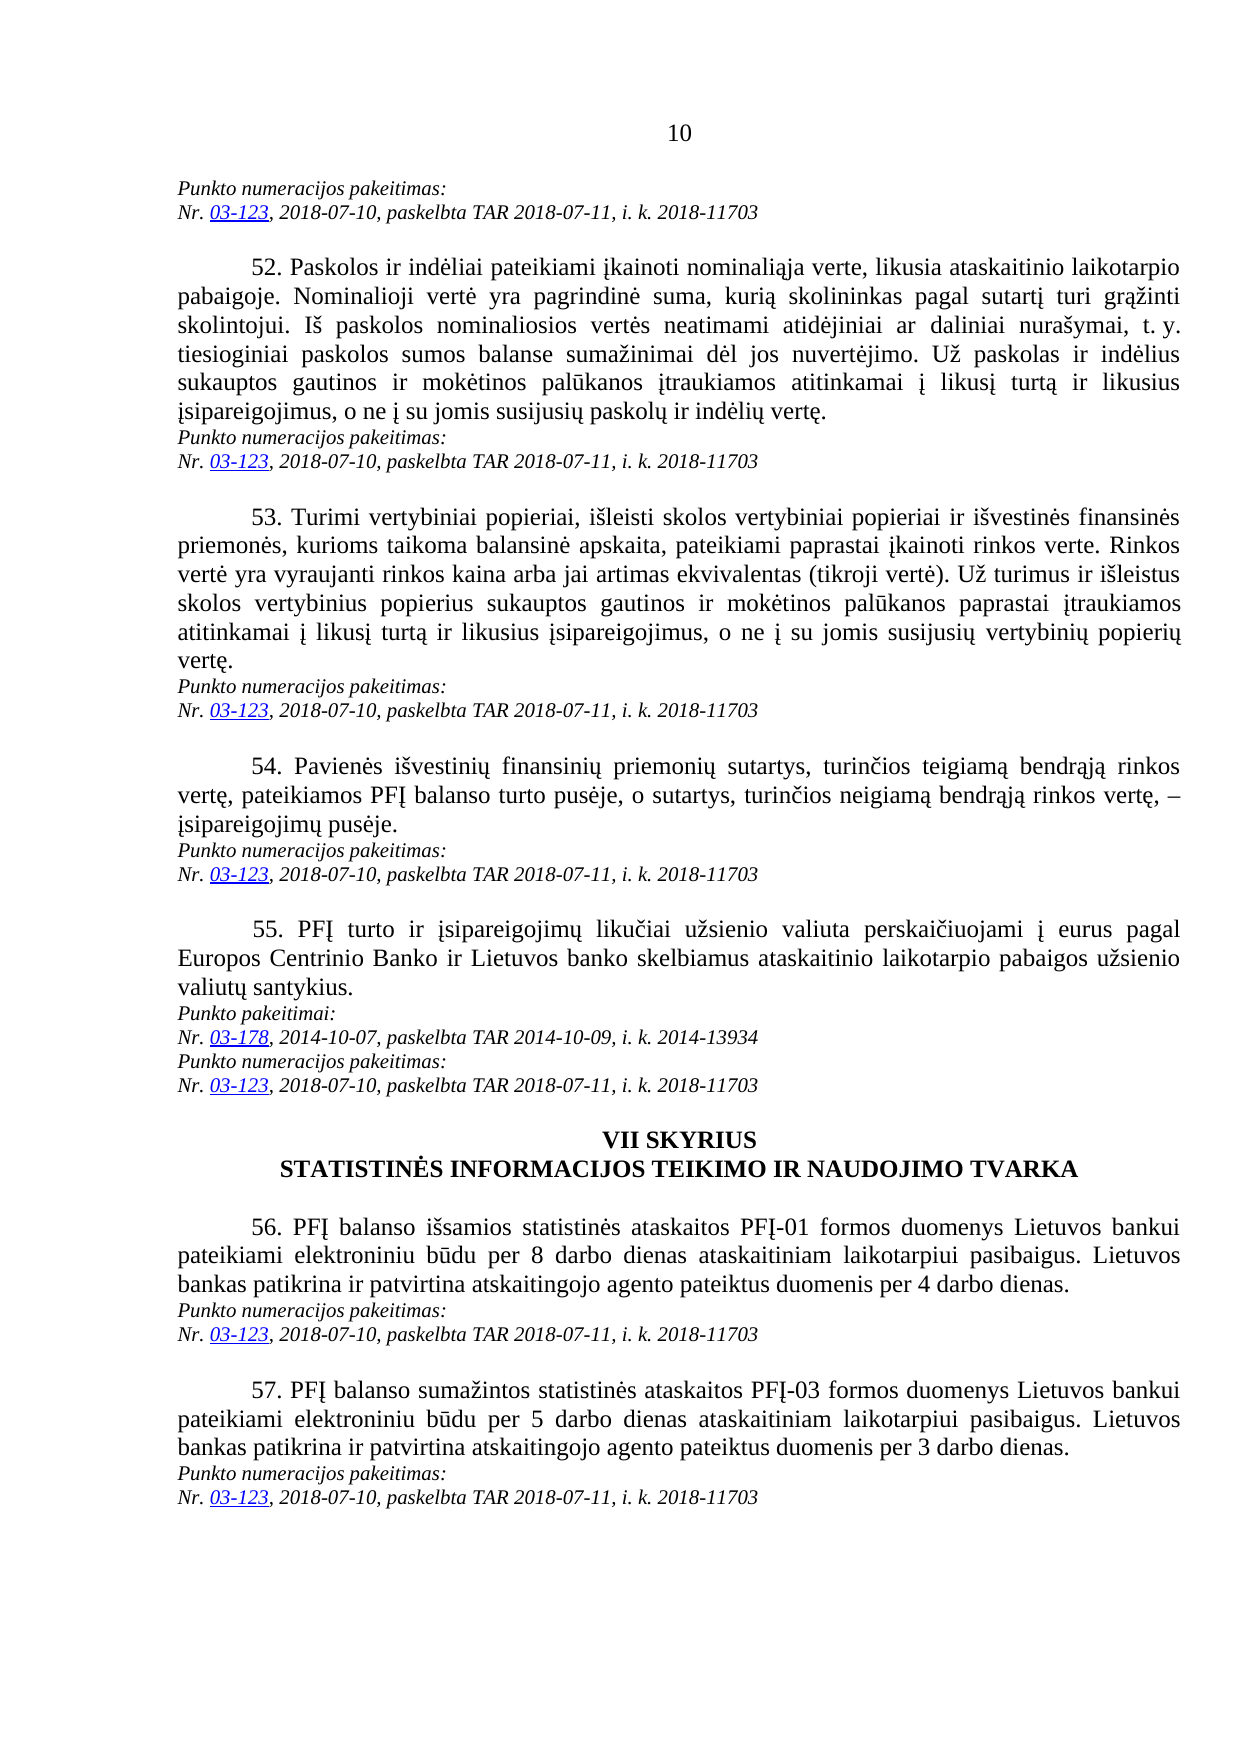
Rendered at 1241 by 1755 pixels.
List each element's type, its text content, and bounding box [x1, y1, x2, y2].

text Punkto numeracijos pakeitimas: [177, 1049, 1181, 1073]
text Punkto numeracijos pakeitimas: [177, 674, 1181, 698]
text Punkto numeracijos pakeitimas: [177, 1298, 1181, 1322]
text Nr. 03-123, 2018-07-10, paskelbta TAR 2018-07-11, i. k. 2018-11703 [177, 1322, 1181, 1346]
text Nr. 03-178, 2014-10-07, paskelbta TAR 2014-10-09, i. k. 2014-13934 [177, 1025, 1181, 1049]
text 54. Pavienės išvestinių finansinių priemonių sutartys, turinčios teigiamą bendrąją rinkos vertę, pateikiamos PFĮ balanso turto pusėje, o sutartys, turinčios neigiamą bendrąją rinkos vertę, – įsipareigojimų pusėje. [177, 751, 1181, 837]
text Nr. 03-123, 2018-07-10, paskelbta TAR 2018-07-11, i. k. 2018-11703 [177, 1073, 1181, 1097]
text Nr. 03-123, 2018-07-10, paskelbta TAR 2018-07-11, i. k. 2018-11703 [177, 862, 1181, 886]
text 52. Paskolos ir indėliai pateikiami įkainoti nominaliąja verte, likusia ataskaitinio laikotarpio pabaigoje. Nominalioji vertė yra pagrindinė suma, kurią skolininkas pagal sutartį turi grąžinti skolintojui. Iš paskolos nominaliosios vertės neatimami atidėjiniai ar daliniai nurašymai, t. y. tiesioginiai paskolos sumos balanse sumažinimai dėl jos nuvertėjimo. Už paskolas ir indėlius sukauptos gautinos ir mokėtinos palūkanos įtraukiamos atitinkamai į likusį turtą ir likusius įsipareigojimus, o ne į su jomis susijusių paskolų ir indėlių vertę. [177, 252, 1181, 425]
text Nr. 03-123, 2018-07-10, paskelbta TAR 2018-07-11, i. k. 2018-11703 [177, 698, 1181, 722]
text 55. PFĮ turto ir įsipareigojimų likučiai užsienio valiuta perskaičiuojami į eurus pagal Europos Centrinio Banko ir Lietuvos banko skelbiamus ataskaitinio laikotarpio pabaigos užsienio valiutų santykius. [177, 914, 1181, 1001]
text STATISTINĖS INFORMACIJOS TEIKIMO IR NAUDOJIMO TVARKA [177, 1154, 1181, 1183]
text Nr. 03-123, 2018-07-10, paskelbta TAR 2018-07-11, i. k. 2018-11703 [177, 449, 1181, 473]
text Nr. 03-123, 2018-07-10, paskelbta TAR 2018-07-11, i. k. 2018-11703 [177, 1485, 1181, 1509]
text Punkto numeracijos pakeitimas: [177, 837, 1181, 862]
text Punkto numeracijos pakeitimas: [177, 176, 1181, 200]
text 56. PFĮ balanso išsamios statistinės ataskaitos PFĮ-01 formos duomenys Lietuvos bankui pateikiami elektroniniu būdu per 8 darbo dienas ataskaitiniam laikotarpiui pasibaigus. Lietuvos bankas patikrina ir patvirtina atskaitingojo agento pateiktus duomenis per 4 darbo dienas. [177, 1212, 1181, 1298]
text 57. PFĮ balanso sumažintos statistinės ataskaitos PFĮ-03 formos duomenys Lietuvos bankui pateikiami elektroniniu būdu per 5 darbo dienas ataskaitiniam laikotarpiui pasibaigus. Lietuvos bankas patikrina ir patvirtina atskaitingojo agento pateiktus duomenis per 3 darbo dienas. [177, 1375, 1181, 1461]
text Punkto numeracijos pakeitimas: [177, 425, 1181, 449]
text Punkto pakeitimai: [177, 1001, 1181, 1025]
text Nr. 03-123, 2018-07-10, paskelbta TAR 2018-07-11, i. k. 2018-11703 [177, 200, 1181, 224]
text 53. Turimi vertybiniai popieriai, išleisti skolos vertybiniai popieriai ir išvestinės finansinės priemonės, kurioms taikoma balansinė apskaita, pateikiami paprastai įkainoti rinkos verte. Rinkos vertė yra vyraujanti rinkos kaina arba jai artimas ekvivalentas (tikroji vertė). Už turimus ir išleistus skolos vertybinius popierius sukauptos gautinos ir mokėtinos palūkanos paprastai įtraukiamos atitinkamai į likusį turtą ir likusius įsipareigojimus, o ne į su jomis susijusių vertybinių popierių vertę. [177, 502, 1181, 674]
text VII SKYRIUS [177, 1126, 1181, 1154]
text Punkto numeracijos pakeitimas: [177, 1461, 1181, 1485]
